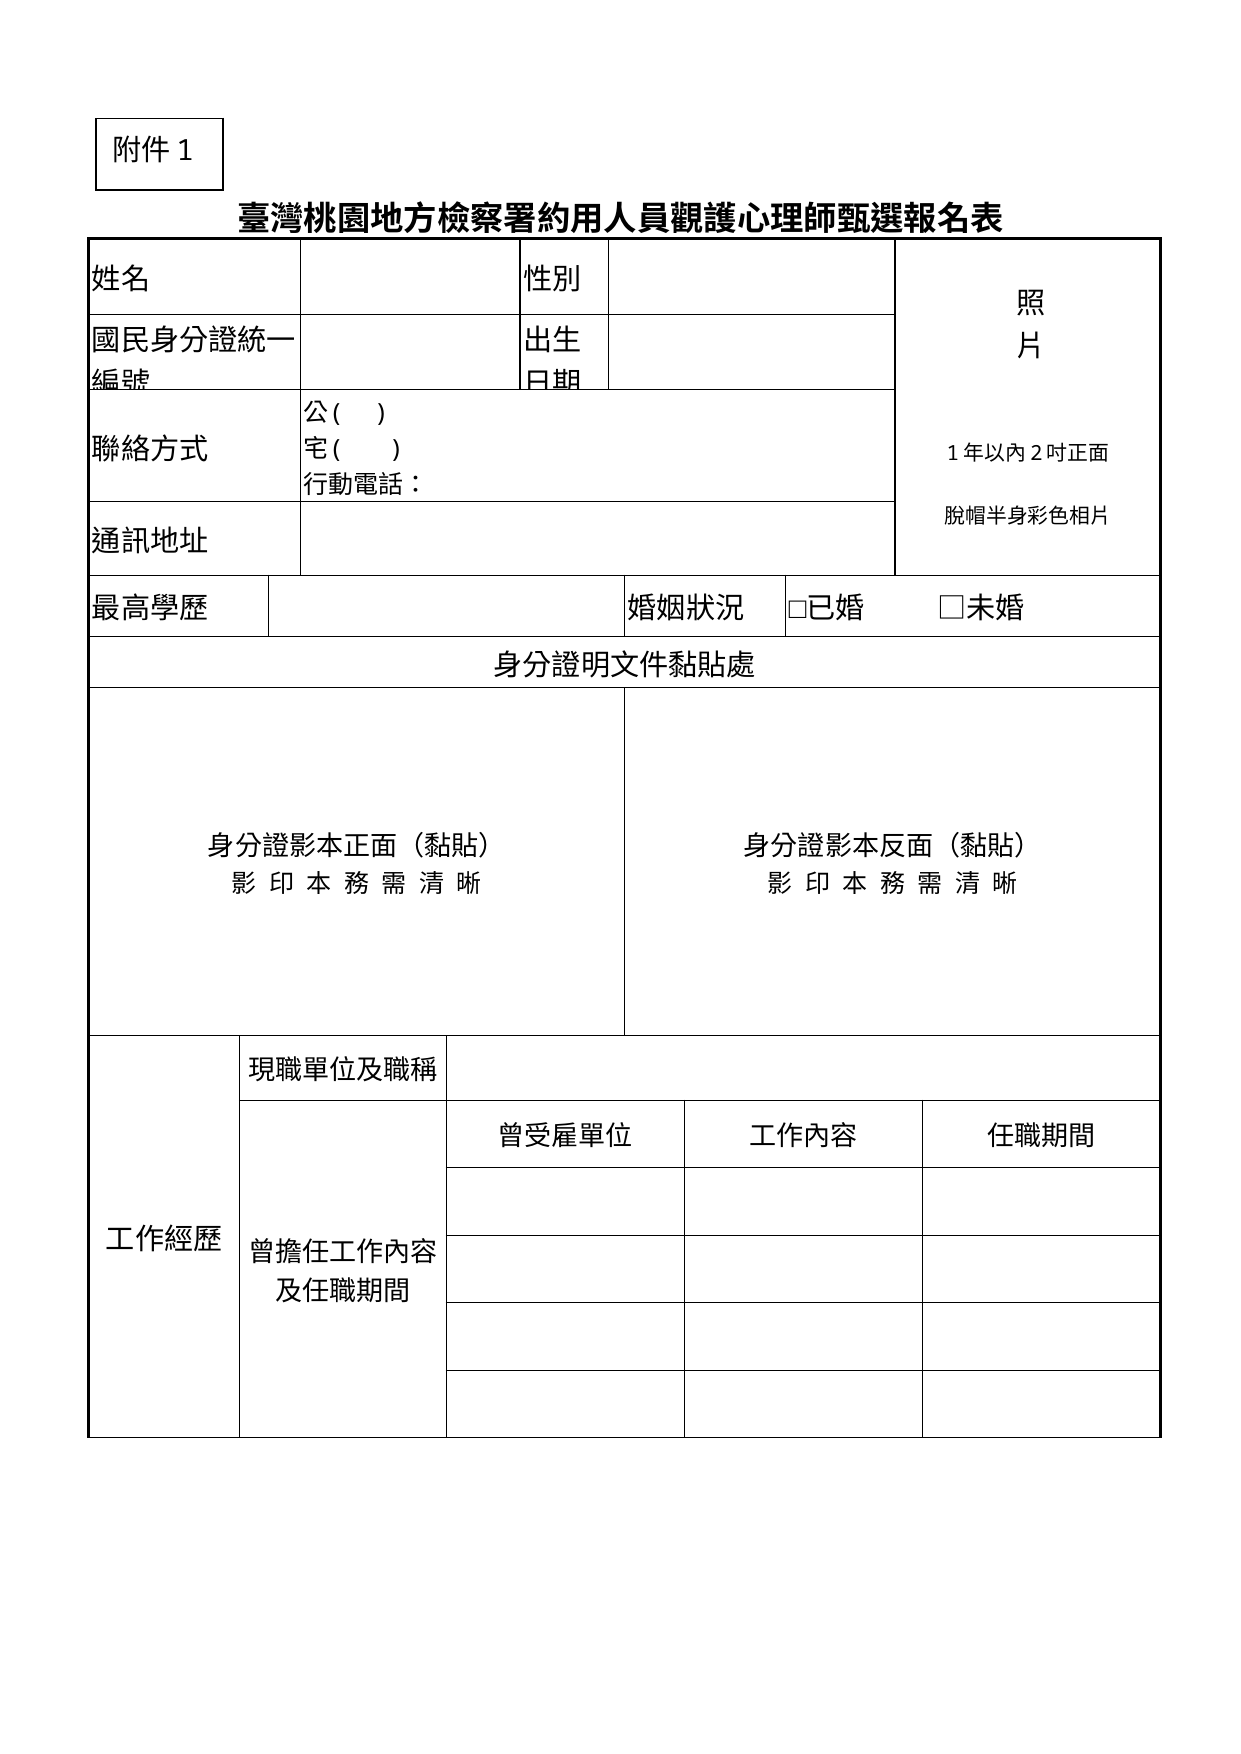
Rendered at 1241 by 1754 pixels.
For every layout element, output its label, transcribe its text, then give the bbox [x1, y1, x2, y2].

table_cell 曾擔任工作內容及任職期間 [240, 1101, 446, 1437]
table_cell [301, 315, 519, 389]
table_cell 曾受雇單位 [447, 1101, 684, 1167]
text [97, 119, 222, 189]
table_cell 身分證影本反面（黏貼） 影 印 本 務 需 清 晰 [625, 688, 1159, 1035]
table_cell □已婚 □未婚 [786, 576, 1159, 636]
table_header 姓名 [90, 240, 300, 314]
table_cell 身分證影本正面（黏貼） 影 印 本 務 需 清 晰 [90, 688, 624, 1035]
table_cell 工作內容 [685, 1101, 922, 1167]
table_cell [269, 576, 624, 636]
table_cell 身分證明文件黏貼處 [90, 637, 1159, 687]
table_cell 通訊地址 [90, 502, 300, 574]
table_cell 婚姻狀況 [625, 576, 785, 636]
table_cell [301, 502, 894, 574]
table_cell [609, 315, 894, 389]
table_cell [447, 1303, 684, 1369]
table_cell [923, 1371, 1159, 1437]
table_cell 公( ) 宅( ) 行動電話： [301, 390, 894, 501]
table_header [301, 240, 519, 314]
text 附件1 [112, 127, 207, 169]
table_cell 最高學歷 [90, 576, 268, 636]
table_cell 工作經歷 [90, 1036, 239, 1437]
table_cell [685, 1303, 922, 1369]
table_cell [447, 1036, 1159, 1099]
table_cell [923, 1168, 1159, 1234]
table_cell [447, 1371, 684, 1437]
table_cell [685, 1371, 922, 1437]
table_cell [447, 1236, 684, 1302]
table_header [609, 240, 894, 314]
table_cell [923, 1236, 1159, 1302]
text 臺灣桃園地方檢察署約用人員觀護心理師甄選報名表 [89, 175, 1152, 237]
table_cell 國民身分證統一編號 [90, 315, 300, 389]
table_header 性別 [521, 240, 608, 314]
table_cell [923, 1303, 1159, 1369]
table_cell 任職期間 [923, 1101, 1159, 1167]
table_cell 出生日期 [521, 315, 608, 389]
table_cell [685, 1168, 922, 1234]
table_header 照 片 1年以內2吋正面 脫帽半身彩色相片 [896, 240, 1159, 574]
table_cell 現職單位及職稱 [240, 1036, 446, 1099]
table_cell [447, 1168, 684, 1234]
table_cell 聯絡方式 [90, 390, 300, 501]
table_cell [685, 1236, 922, 1302]
